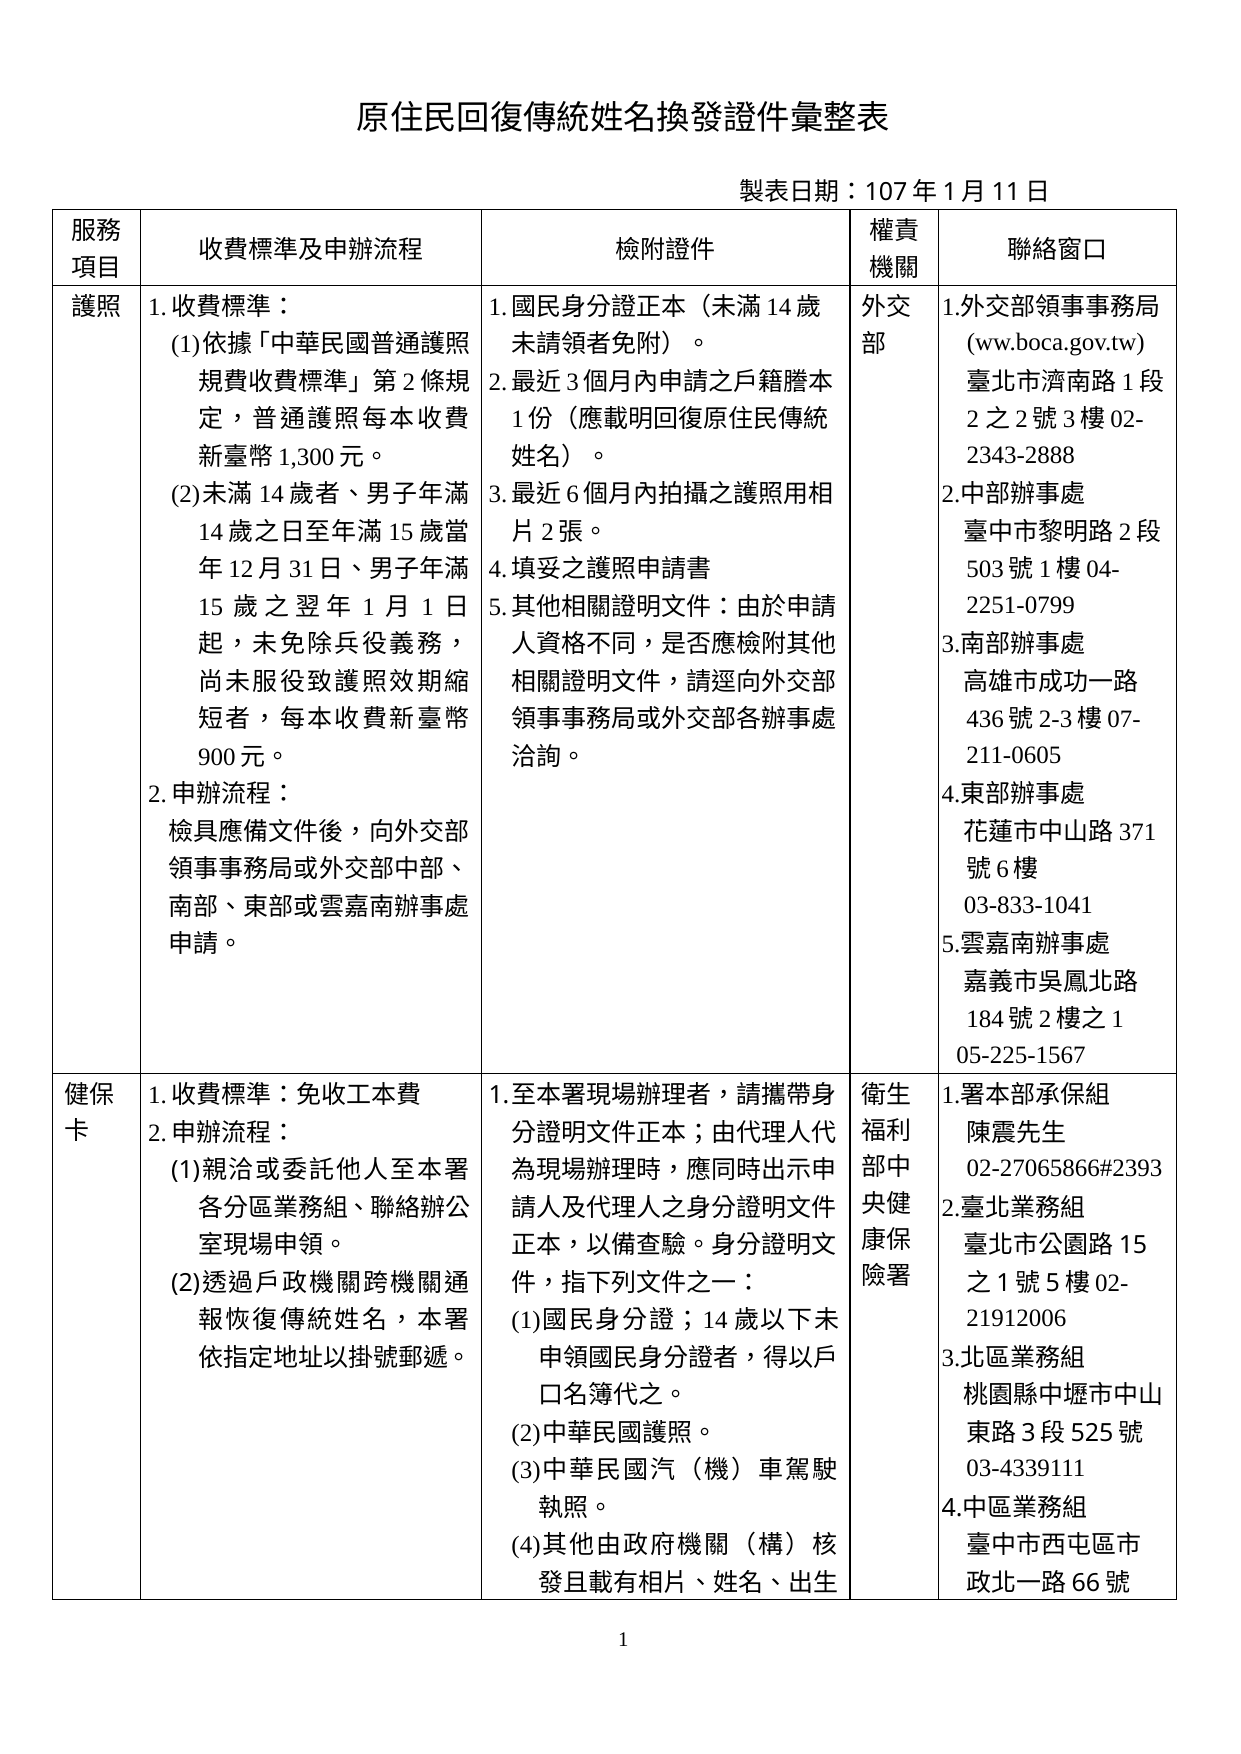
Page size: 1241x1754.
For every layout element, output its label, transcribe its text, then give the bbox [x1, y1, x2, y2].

table_cell 衛生福利部中央健康保險署 [851, 1074, 938, 1599]
table_cell 1.外交部領事事務局 (ww.boca.gov.tw) 臺北市濟南路1段2 之2號3樓02-2343-2888 2.中部辦事處 臺中市黎明路2段503號1樓04-2251-0799 3.南部辦事處 高雄市成功一路436號2-3樓07-211-0605 4.東部辦事處 花蓮市中山路371號6樓 03­-833-1041 5.雲嘉南辦事處 嘉義市吳鳳北路184號2樓之1 05-225-1567 [939, 286, 1176, 1073]
table_header 權責 機關 [851, 210, 938, 285]
table_cell 收費標準： 依據「中華民國普通護照規費收費標準」第2條規定，普通護照每本收費新臺幣1,300元。 未滿14歲者、男子年滿14歲之日至年滿15歲當年12月31日、男子年滿15歲之翌年1月1日起，未免除兵役義務，尚未服役致護照效期縮短者，每本收費新臺幣900元。 申辦流程： 檢具應備文件後，向外交部領事事務局或外交部中部、南部、東部或雲嘉南辦事處申請。 [141, 286, 481, 1073]
table_header 檢附證件 [482, 210, 849, 285]
table_header 收費標準及申辦流程 [141, 210, 481, 285]
table_cell 收費標準：免收工本費 申辦流程： 親洽或委託他人至本署各分區業務組、聯絡辦公室現場申領。 透過戶政機關跨機關通報恢復傳統姓名，本署依指定地址以掛號郵遞。 [141, 1074, 481, 1599]
table_header 聯絡窗口 [939, 210, 1176, 285]
text 製表日期：107年1月11日 [83, 171, 1163, 209]
text 原住民回復傳統姓名換發證件彙整表 [83, 77, 1163, 152]
table_header 服務 項目 [53, 210, 140, 285]
table_cell 至本署現場辦理者，請攜帶身分證明文件正本；由代理人代為現場辦理時，應同時出示申請人及代理人之身分證明文件正本，以備查驗。身分證明文件，指下列文件之一： 國民身分證；14歲以下未申領國民身分證者，得以戶口名簿代之。 中華民國護照。 中華民國汽（機）車駕駛執照。 其他由政府機關（構）核發且載有相片、姓名、出生年月日及身分證統一編號等足資辨識其身分之證件。 最近2年內2吋照片1張。 於各戶政事務所辦理跨機關通報者，請洽該機關應檢附之文件。 [482, 1074, 849, 1599]
table_cell 1.署本部承保組 陳震先生 02-27065866#2393 2.臺北業務組 臺北市公園路15之1號5樓02-21912006 3.北區業務組 桃園縣中壢市中山東路3段525號03-4339111 4.中區業務組 臺中市西屯區市政北一路66號 [939, 1074, 1176, 1599]
table_cell 國民身分證正本（未滿14歲未請領者免附）。 最近3個月內申請之戶籍謄本1份（應載明回復原住民傳統姓名）。 最近6個月內拍攝之護照用相片2張。 填妥之護照申請書 其他相關證明文件：由於申請人資格不同，是否應檢附其他相關證明文件，請逕向外交部領事事務局或外交部各辦事處洽詢。 [482, 286, 849, 1073]
table_cell 護照 [53, 286, 140, 1073]
table_cell 外交部 [851, 286, 938, 1073]
table_cell 健保卡 [53, 1074, 140, 1599]
